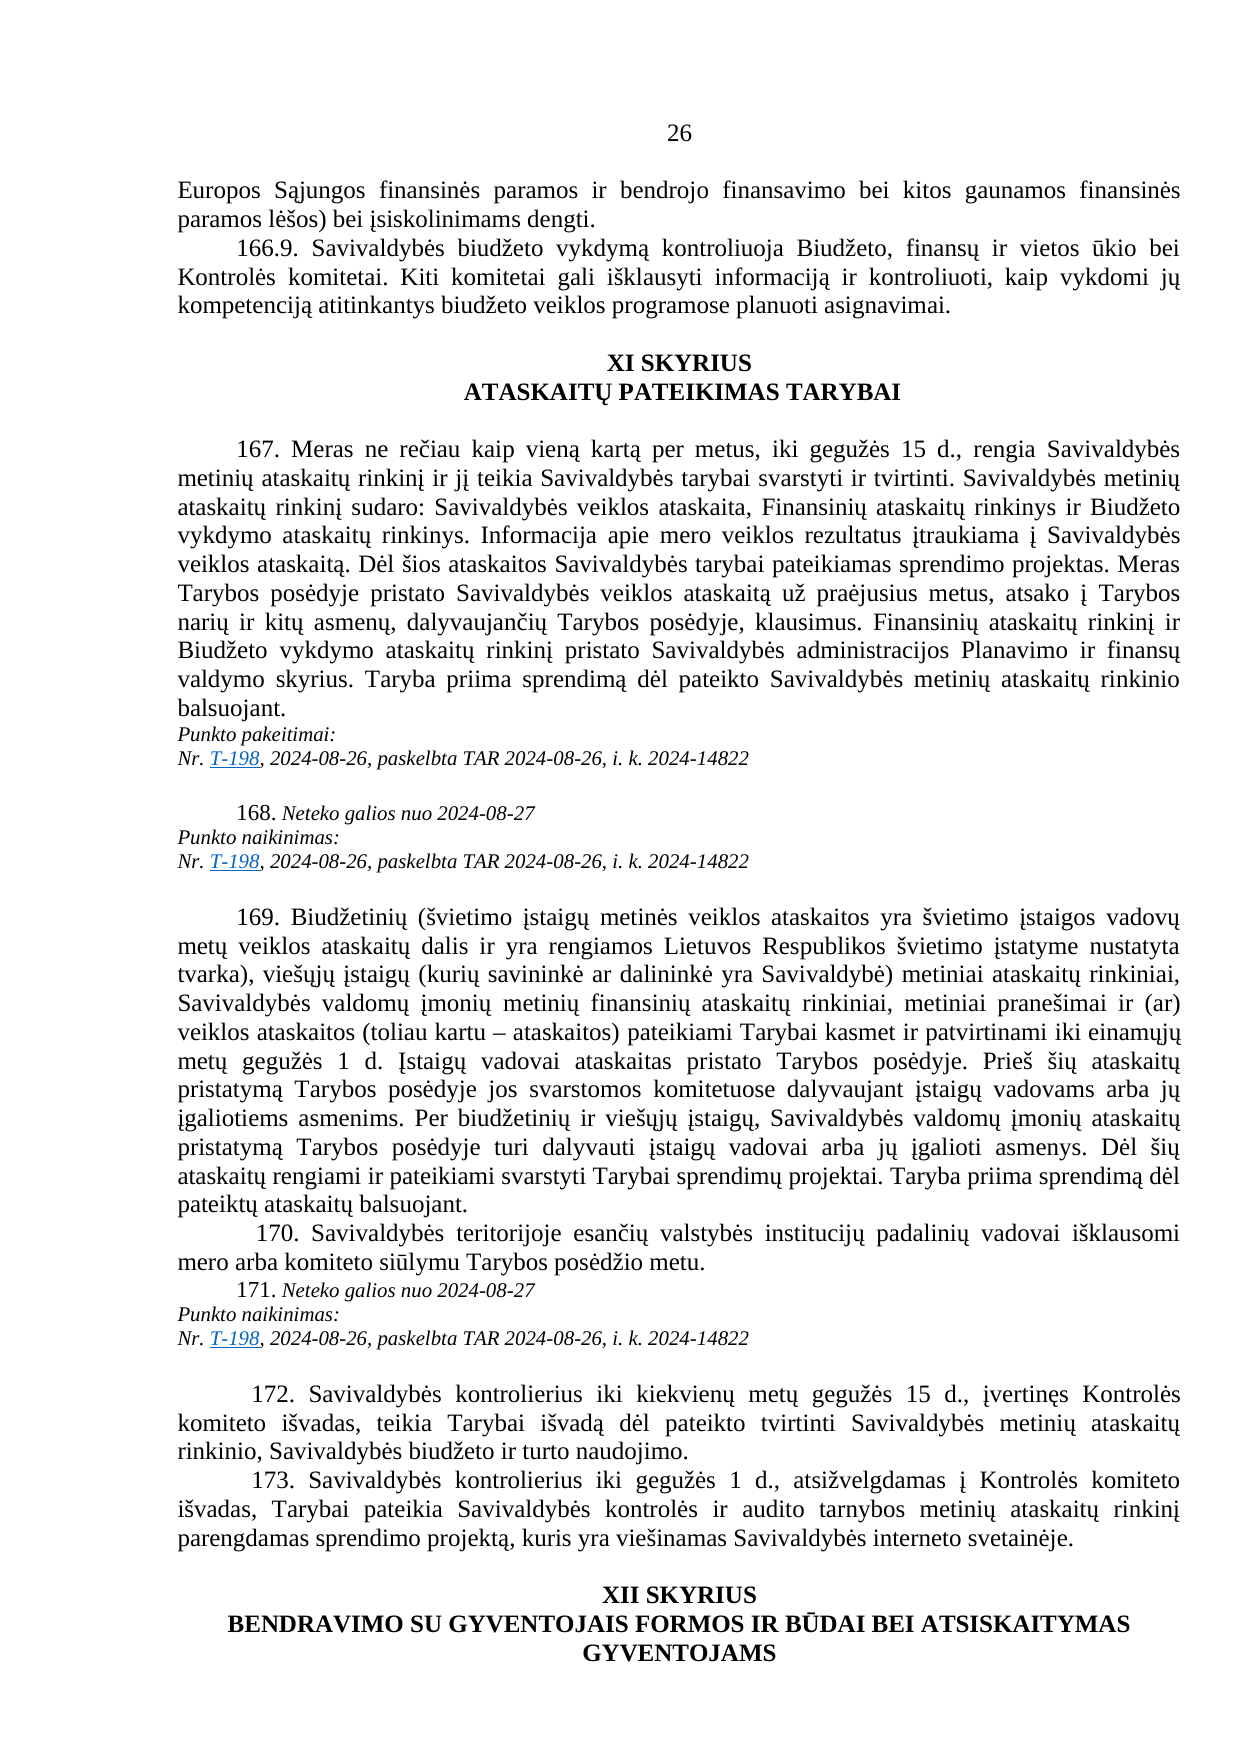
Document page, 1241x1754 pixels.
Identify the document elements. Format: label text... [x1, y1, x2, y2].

text BENDRAVIMO SU GYVENTOJAIS FORMOS IR BŪDAI BEI ATSISKAITYMAS GYVENTOJAMS [177, 1609, 1181, 1666]
text 169. Biudžetinių (švietimo įstaigų metinės veiklos ataskaitos yra švietimo įstaigos vadovų metų veiklos ataskaitų dalis ir yra rengiamos Lietuvos Respublikos švietimo įstatyme nustatyta tvarka), viešųjų įstaigų (kurių savininkė ar dalininkė yra Savivaldybė) metiniai ataskaitų rinkiniai, Savivaldybės valdomų įmonių metinių finansinių ataskaitų rinkiniai, metiniai pranešimai ir (ar) veiklos ataskaitos (toliau kartu – ataskaitos) pateikiami Tarybai kasmet ir patvirtinami iki einamųjų metų gegužės 1 d. Įstaigų vadovai ataskaitas pristato Tarybos posėdyje. Prieš šių ataskaitų pristatymą Tarybos posėdyje jos svarstomos komitetuose dalyvaujant įstaigų vadovams arba jų įgaliotiems asmenims. Per biudžetinių ir viešųjų įstaigų, Savivaldybės valdomų įmonių ataskaitų pristatymą Tarybos posėdyje turi dalyvauti įstaigų vadovai arba jų įgalioti asmenys. Dėl šių ataskaitų rengiami ir pateikiami svarstyti Tarybai sprendimų projektai. Taryba priima sprendimą dėl pateiktų ataskaitų balsuojant. [177, 902, 1181, 1218]
text 170. Savivaldybės teritorijoje esančių valstybės institucijų padalinių vadovai išklausomi mero arba komiteto siūlymu Tarybos posėdžio metu. [177, 1218, 1181, 1276]
text Nr. T-198, 2024-08-26, paskelbta TAR 2024-08-26, i. k. 2024-14822 [177, 849, 1181, 873]
text Punkto pakeitimai: [177, 722, 1181, 746]
text 167. Meras ne rečiau kaip vieną kartą per metus, iki gegužės 15 d., rengia Savivaldybės metinių ataskaitų rinkinį ir jį teikia Savivaldybės tarybai svarstyti ir tvirtinti. Savivaldybės metinių ataskaitų rinkinį sudaro: Savivaldybės veiklos ataskaita, Finansinių ataskaitų rinkinys ir Biudžeto vykdymo ataskaitų rinkinys. Informacija apie mero veiklos rezultatus įtraukiama į Savivaldybės veiklos ataskaitą. Dėl šios ataskaitos Savivaldybės tarybai pateikiamas sprendimo projektas. Meras Tarybos posėdyje pristato Savivaldybės veiklos ataskaitą už praėjusius metus, atsako į Tarybos narių ir kitų asmenų, dalyvaujančių Tarybos posėdyje, klausimus. Finansinių ataskaitų rinkinį ir Biudžeto vykdymo ataskaitų rinkinį pristato Savivaldybės administracijos Planavimo ir finansų valdymo skyrius. Taryba priima sprendimą dėl pateikto Savivaldybės metinių ataskaitų rinkinio balsuojant. [177, 434, 1181, 722]
text Europos Sąjungos finansinės paramos ir bendrojo finansavimo bei kitos gaunamos finansinės paramos lėšos) bei įsiskolinimams dengti. [177, 176, 1181, 233]
text 171. Neteko galios nuo 2024-08-27 [177, 1276, 1181, 1302]
text ATASKAITŲ PATEIKIMAS TARYBAI [177, 377, 1181, 406]
text Punkto naikinimas: [177, 825, 1181, 849]
text 166.9. Savivaldybės biudžeto vykdymą kontroliuoja Biudžeto, finansų ir vietos ūkio bei Kontrolės komitetai. Kiti komitetai gali išklausyti informaciją ir kontroliuoti, kaip vykdomi jų kompetenciją atitinkantys biudžeto veiklos programose planuoti asignavimai. [177, 233, 1181, 319]
text 172. Savivaldybės kontrolierius iki kiekvienų metų gegužės 15 d., įvertinęs Kontrolės komiteto išvadas, teikia Tarybai išvadą dėl pateikto tvirtinti Savivaldybės metinių ataskaitų rinkinio, Savivaldybės biudžeto ir turto naudojimo. [177, 1379, 1181, 1465]
text XII SKYRIUS [177, 1580, 1181, 1609]
text 173. Savivaldybės kontrolierius iki gegužės 1 d., atsižvelgdamas į Kontrolės komiteto išvadas, Tarybai pateikia Savivaldybės kontrolės ir audito tarnybos metinių ataskaitų rinkinį parengdamas sprendimo projektą, kuris yra viešinamas Savivaldybės interneto svetainėje. [177, 1465, 1181, 1551]
text 168. Neteko galios nuo 2024-08-27 [177, 799, 1181, 825]
text XI SKYRIUS [177, 348, 1181, 377]
text Nr. T-198, 2024-08-26, paskelbta TAR 2024-08-26, i. k. 2024-14822 [177, 1326, 1181, 1350]
text Punkto naikinimas: [177, 1302, 1181, 1326]
text Nr. T-198, 2024-08-26, paskelbta TAR 2024-08-26, i. k. 2024-14822 [177, 746, 1181, 770]
